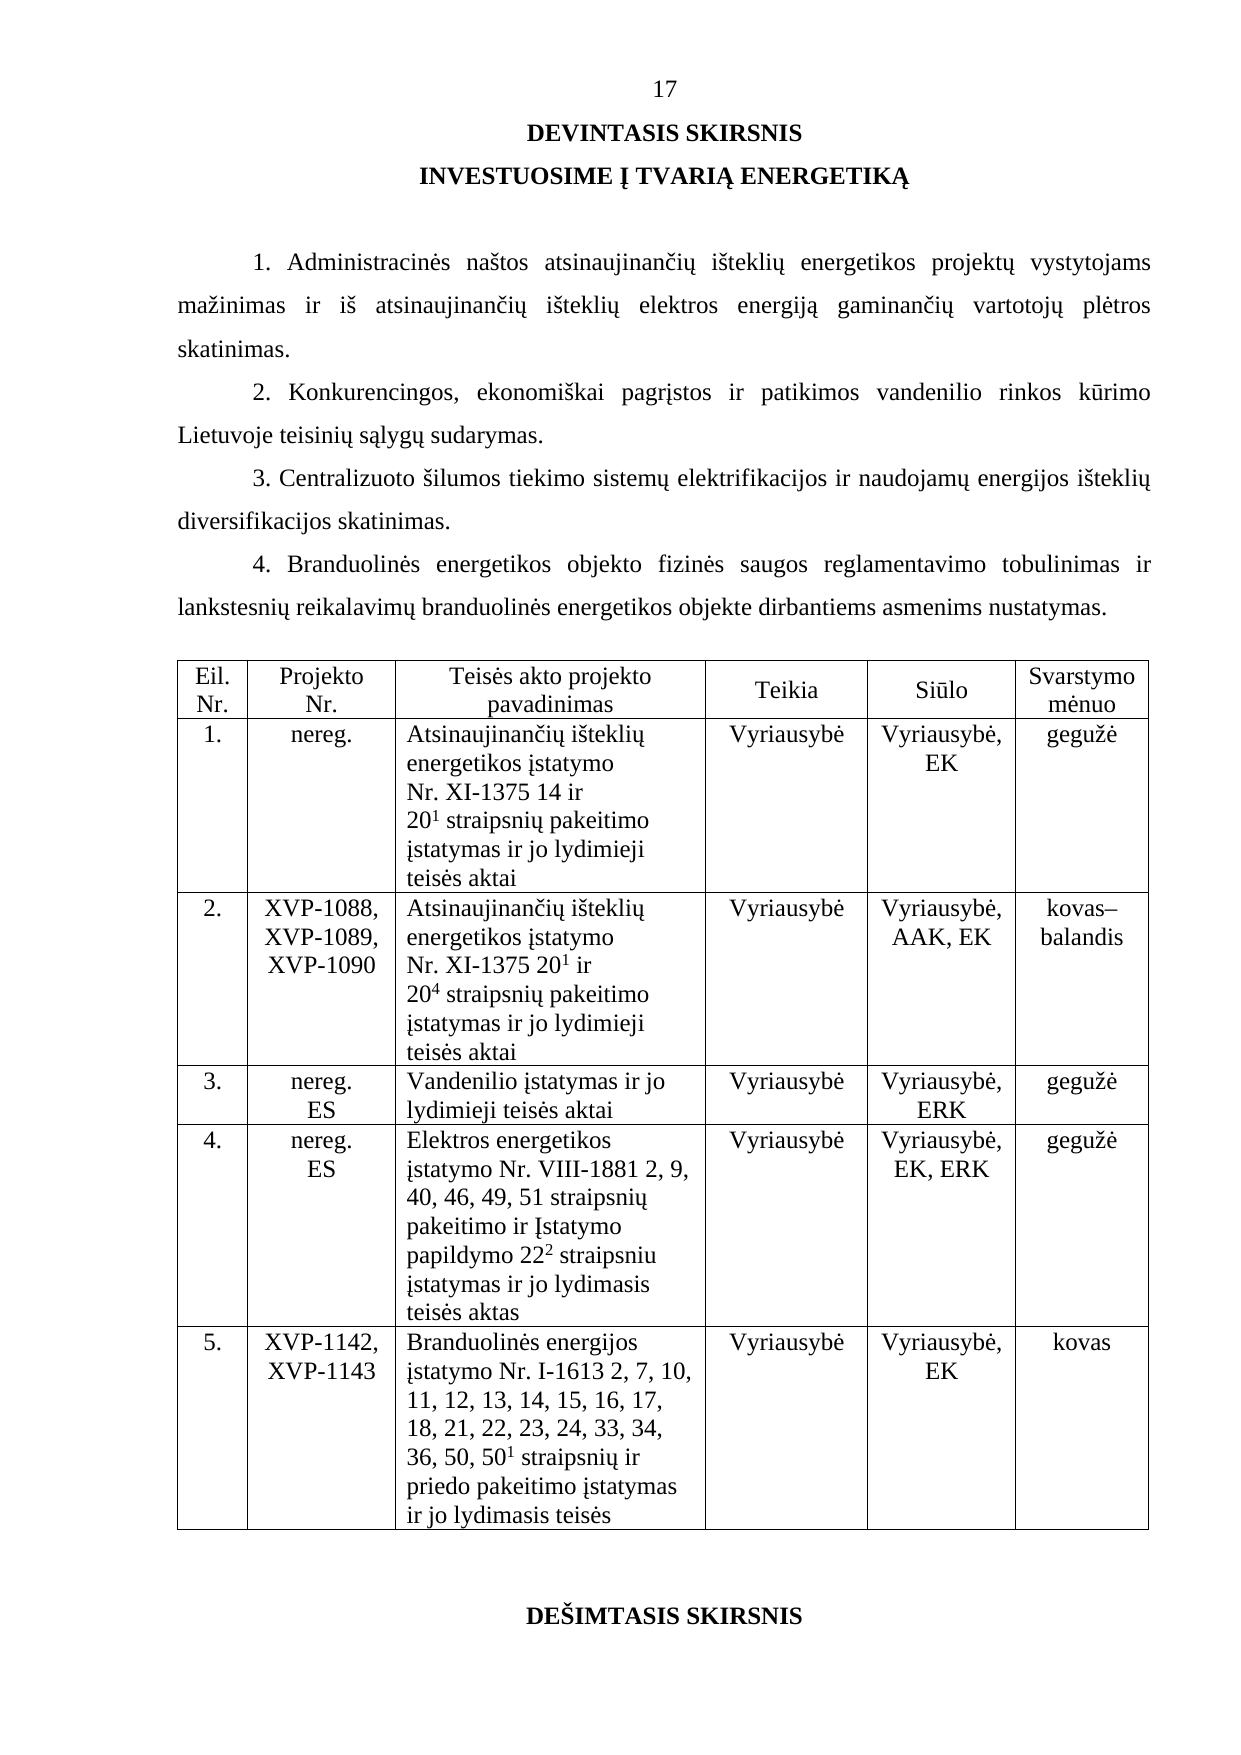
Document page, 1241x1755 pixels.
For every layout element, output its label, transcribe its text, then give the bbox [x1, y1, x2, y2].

table_cell Vyriausybė, EK, ERK [868, 1125, 1015, 1326]
table_cell Vyriausybė, EK [868, 719, 1015, 892]
table_cell Elektros energetikos įstatymo Nr. VIII-1881 2, 9, 40, 46, 49, 51 straipsnių pakeitimo ir Įstatymo papildymo 222 straipsniu įstatymas ir jo lydimasis teisės aktas [396, 1125, 705, 1326]
table_header Eil. Nr. [178, 661, 247, 718]
table_cell gegužė [1016, 1125, 1148, 1326]
subtitle INVESTUOSIME Į TVARIĄ ENERGETIKĄ [177, 161, 1152, 190]
subtitle DEŠIMTASIS SKIRSNIS [177, 1601, 1152, 1630]
table_cell Vyriausybė [706, 893, 867, 1065]
table_cell nereg. ES [248, 1066, 395, 1124]
text 3. Centralizuoto šilumos tiekimo sistemų elektrifikacijos ir naudojamų energijos išteklių diversifikacijos skatinimas. [177, 463, 1152, 535]
table_cell nereg. ES [248, 1125, 395, 1326]
table_cell XVP-1142, XVP-1143 [248, 1327, 395, 1528]
table_cell kovas [1016, 1327, 1148, 1528]
table_cell 3. [178, 1066, 247, 1124]
table_cell Vyriausybė [706, 1125, 867, 1326]
table_cell gegužė [1016, 1066, 1148, 1124]
table_cell Atsinaujinančių išteklių energetikos įstatymo Nr. XI-1375 201 ir 204 straipsnių pakeitimo įstatymas ir jo lydimieji teisės aktai [396, 893, 705, 1065]
subtitle DEVINTASIS SKIRSNIS [177, 118, 1152, 147]
table_cell 4. [178, 1125, 247, 1326]
table_cell gegužė [1016, 719, 1148, 892]
table_cell kovas–balandis [1016, 893, 1148, 1065]
table_cell 5. [178, 1327, 247, 1528]
table_cell nereg. [248, 719, 395, 892]
table_cell 1. [178, 719, 247, 892]
table_header Svarstymo mėnuo [1016, 661, 1148, 718]
text 1. Administracinės naštos atsinaujinančių išteklių energetikos projektų vystytojams mažinimas ir iš atsinaujinančių išteklių elektros energiją gaminančių vartotojų plėtros skatinimas. [177, 247, 1152, 362]
table_cell Vyriausybė [706, 1066, 867, 1124]
table_cell Vyriausybė [706, 719, 867, 892]
table_cell Vyriausybė, ERK [868, 1066, 1015, 1124]
table_header Teikia [706, 661, 867, 718]
table_cell XVP-1088, XVP-1089, XVP-1090 [248, 893, 395, 1065]
table_cell Atsinaujinančių išteklių energetikos įstatymo Nr. XI-1375 14 ir 201 straipsnių pakeitimo įstatymas ir jo lydimieji teisės aktai [396, 719, 705, 892]
table_header Siūlo [868, 661, 1015, 718]
table_cell 2. [178, 893, 247, 1065]
text 2. Konkurencingos, ekonomiškai pagrįstos ir patikimos vandenilio rinkos kūrimo Lietuvoje teisinių sąlygų sudarymas. [177, 377, 1152, 449]
table_header Teisės akto projekto pavadinimas [396, 661, 705, 718]
table_cell Branduolinės energijos įstatymo Nr. I-1613 2, 7, 10, 11, 12, 13, 14, 15, 16, 17, 18, 21, 22, 23, 24, 33, 34, 36, 50, 501 straipsnių ir priedo pakeitimo įstatymas ir jo lydimasis teisės [396, 1327, 705, 1528]
table_cell Vandenilio įstatymas ir jo lydimieji teisės aktai [396, 1066, 705, 1124]
table_header Projekto Nr. [248, 661, 395, 718]
table_cell Vyriausybė, EK [868, 1327, 1015, 1528]
text 4. Branduolinės energetikos objekto fizinės saugos reglamentavimo tobulinimas ir lankstesnių reikalavimų branduolinės energetikos objekte dirbantiems asmenims nustatymas. [177, 549, 1152, 621]
table_cell Vyriausybė [706, 1327, 867, 1528]
table_cell Vyriausybė, AAK, EK [868, 893, 1015, 1065]
